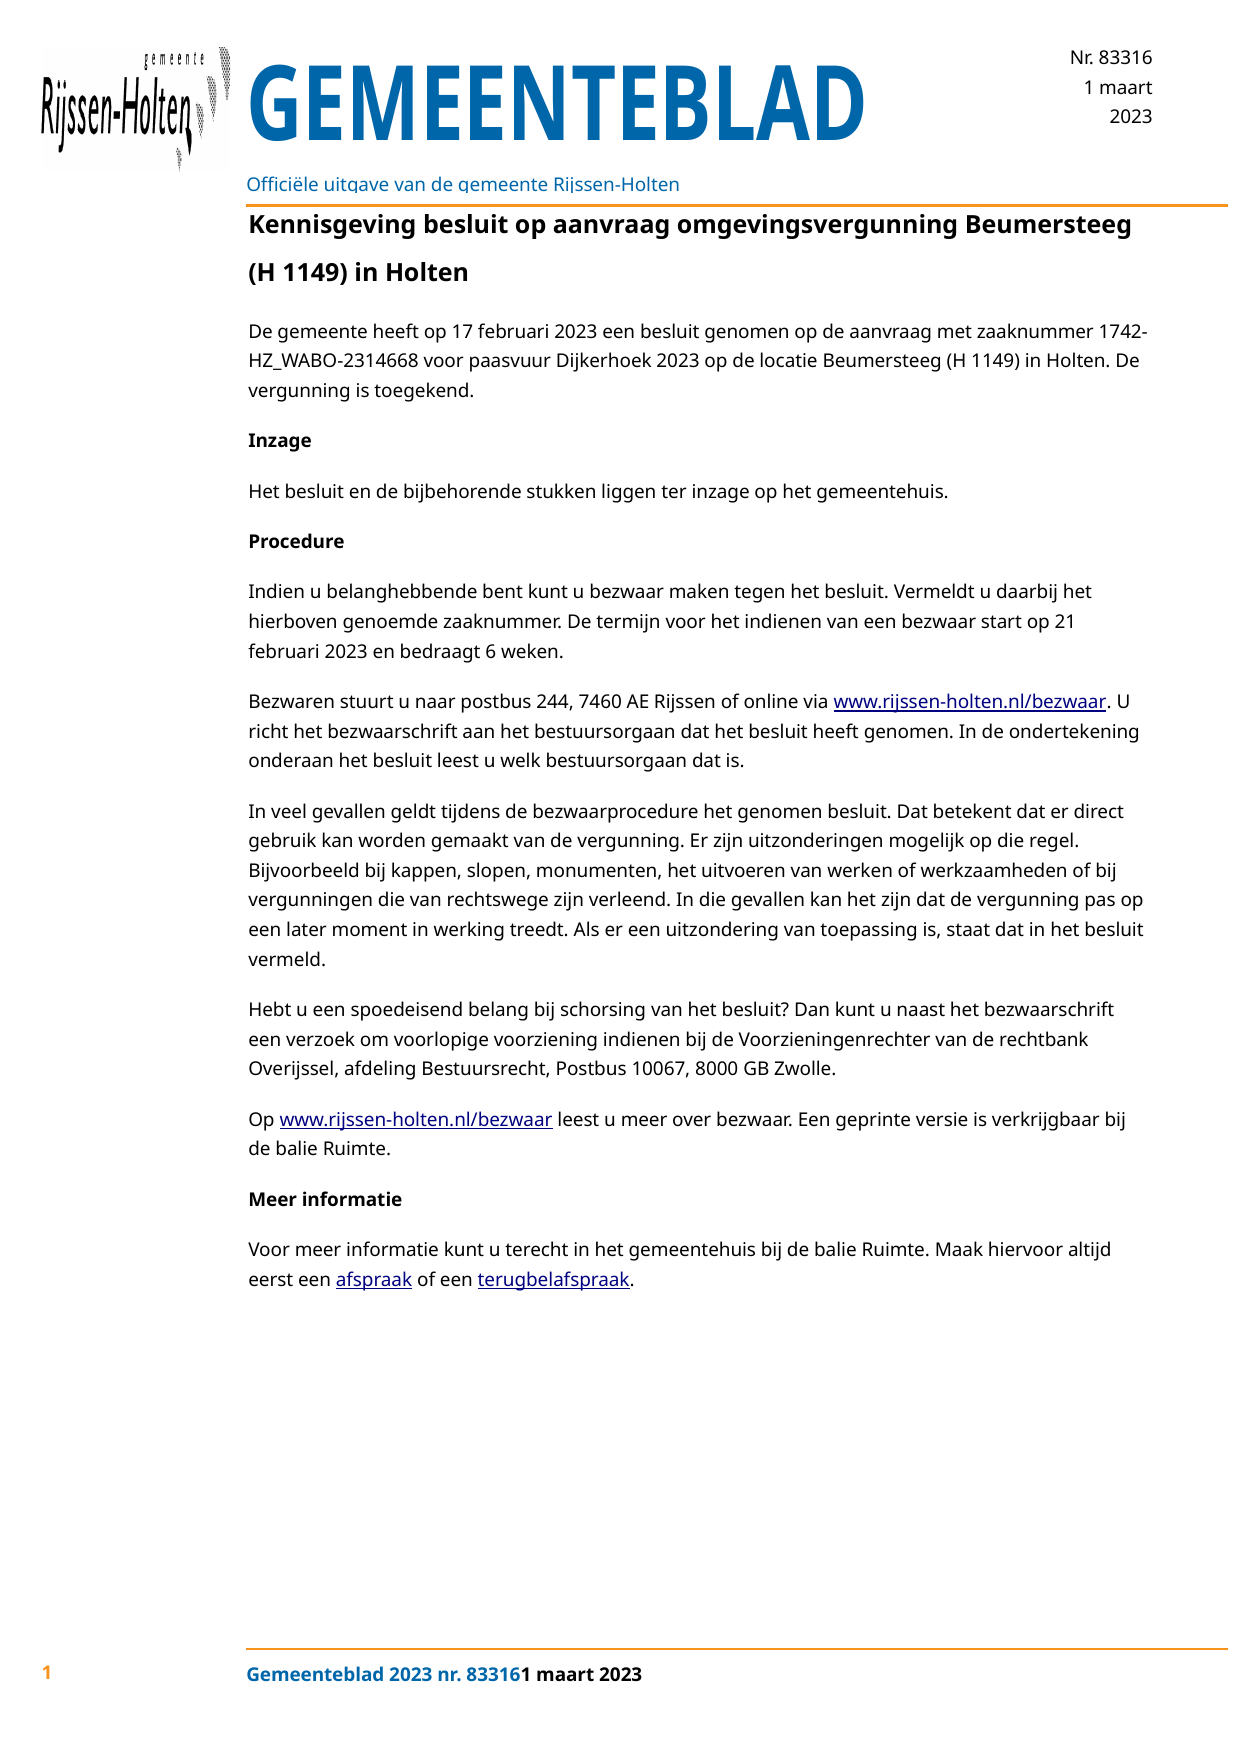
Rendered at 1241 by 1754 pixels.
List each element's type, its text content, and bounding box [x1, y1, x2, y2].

text Op www.rijssen-holten.nl/bezwaar leest u meer over bezwaar. Een geprinte versie is verkrijgbaar bij de balie Ruimte. [248, 1106, 1152, 1161]
text Indien u belanghebbende bent kunt u bezwaar maken tegen het besluit. Vermeldt u daarbij het hierboven genoemde zaaknummer. De termijn voor het indienen van een bezwaar start op 21 februari 2023 en bedraagt 6 weken. [248, 579, 1152, 664]
text De gemeente heeft op 17 februari 2023 een besluit genomen op de aanvraag met zaaknummer 1742-HZ_WABO-2314668 voor paasvuur Dijkerhoek 2023 op de locatie Beumersteeg (H 1149) in Holten. De vergunning is toegekend. [248, 318, 1152, 403]
picture [41, 47, 231, 172]
text In veel gevallen geldt tijdens de bezwaarprocedure het genomen besluit. Dat betekent dat er direct gebruik kan worden gemaakt van de vergunning. Er zijn uitzonderingen mogelijk op die regel. Bijvoorbeeld bij kappen, slopen, monumenten, het uitvoeren van werken of werkzaamheden of bij vergunningen die van rechtswege zijn verleend. In die gevallen kan het zijn dat de vergunning pas op een later moment in werking treedt. Als er een uitzondering van toepassing is, staat dat in het besluit vermeld. [248, 798, 1152, 972]
text Bezwaren stuurt u naar postbus 244, 7460 AE Rijssen of online via www.rijssen-holten.nl/bezwaar. U richt het bezwaarschrift aan het bestuursorgaan dat het besluit heeft genomen. In de ondertekening onderaan het besluit leest u welk bestuursorgaan dat is. [248, 688, 1152, 773]
text Inzage [248, 427, 1152, 453]
text Meer informatie [248, 1186, 1152, 1212]
text Het besluit en de bijbehorende stukken liggen ter inzage op het gemeentehuis. [248, 478, 1152, 504]
text Voor meer informatie kunt u terecht in het gemeentehuis bij de balie Ruimte. Maak hiervoor altijd eerst een afspraak of een terugbelafspraak. [248, 1236, 1152, 1292]
text Procedure [248, 528, 1152, 554]
text Kennisgeving besluit op aanvraag omgevingsvergunning Beumersteeg (H 1149) in Holten [248, 207, 1152, 288]
text Hebt u een spoedeisend belang bij schorsing van het besluit? Dan kunt u naast het bezwaarschrift een verzoek om voorlopige voorziening indienen bij de Voorzieningenrechter van de rechtbank Overijssel, afdeling Bestuursrecht, Postbus 10067, 8000 GB Zwolle. [248, 996, 1152, 1081]
